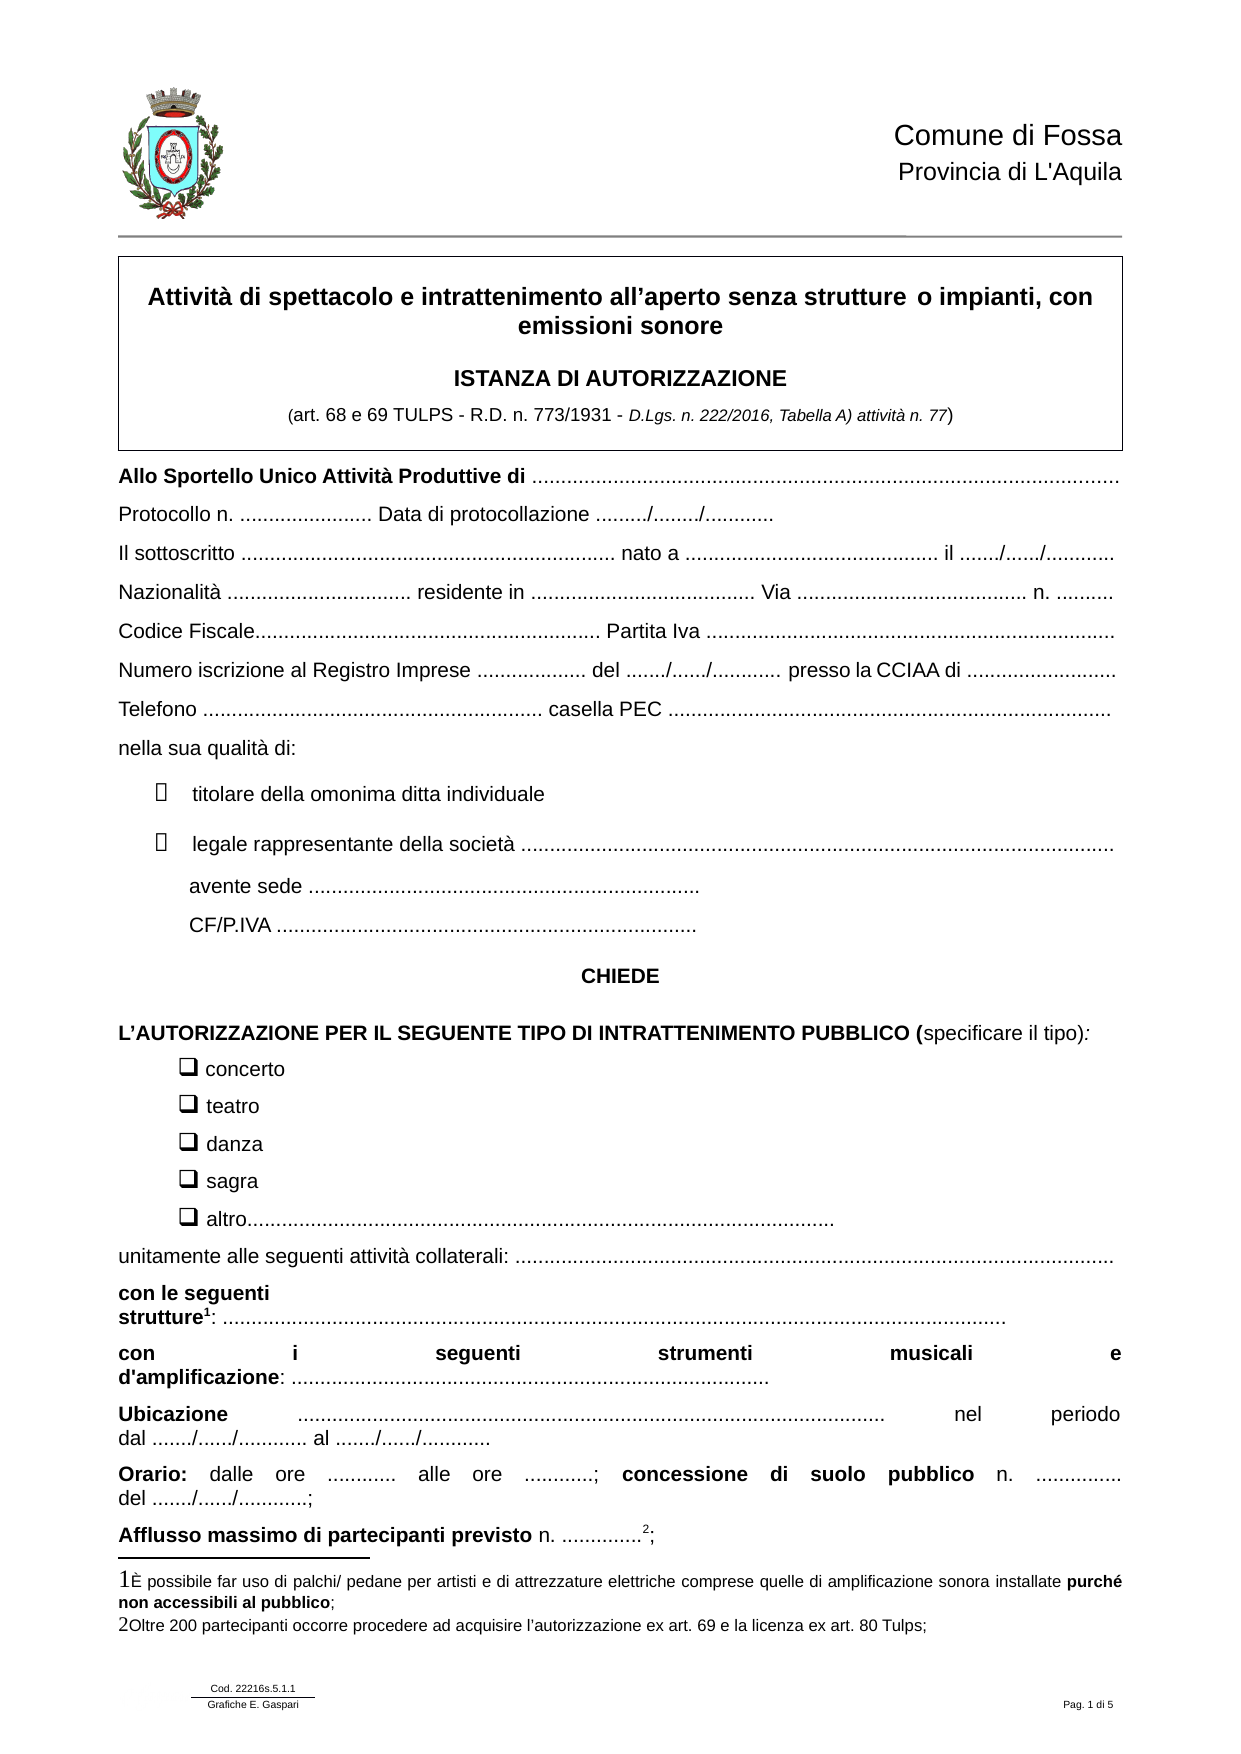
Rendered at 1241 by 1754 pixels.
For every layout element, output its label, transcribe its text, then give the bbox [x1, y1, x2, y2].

table_header Attività di spettacolo e intrattenimento all’aperto senza strutture o impianti, con emissioni sonore ISTANZA DI AUTORIZZAZIONE (art. 68 e 69 TULPS - R.D. n. 773/1931 - D.Lgs. n. 222/2016, Tabella A) attività n. 77) [119, 257, 1122, 450]
text L’AUTORIZZAZIONE PER IL SEGUENTE TIPO DI INTRATTENIMENTO PUBBLICO (specificare il tipo): [118, 1020, 1122, 1044]
text  sagra [177, 1169, 1122, 1194]
text Il sottoscritto ................................................................. nato a ............................................ il ......./....../............ [118, 541, 1122, 565]
text con le seguenti strutture: ........................................................................................................................................ [118, 1281, 1122, 1329]
text  altro...................................................................................................... [177, 1207, 1122, 1232]
text Orario: dalle ore ............ alle ore ............; concessione di suolo pubblico n. ............... del ......./....../............; [118, 1462, 1122, 1510]
text nella sua qualità di: [118, 735, 1122, 759]
text  danza [177, 1132, 1122, 1157]
text CF/P.IVA ......................................................................... [189, 913, 1122, 937]
text Numero iscrizione al Registro Imprese ................... del ......./....../............ presso la CCIAA di .......................... [118, 658, 1122, 682]
text Provincia di L'Aquila [224, 157, 1122, 185]
text con i seguenti strumenti musicali e d'amplificazione: ................................................................................... [118, 1341, 1122, 1389]
text Protocollo n. ....................... Data di protocollazione ........./......../............ [118, 502, 1122, 526]
text Allo Sportello Unico Attività Produttive di [118, 463, 1122, 487]
text CHIEDE [118, 964, 1122, 988]
text  concerto [177, 1057, 1122, 1082]
text Nazionalità ................................ residente in ....................................... Via ........................................ n. .......... [118, 580, 1122, 604]
picture [122, 87, 224, 219]
text Oltre 200 partecipanti occorre procedere ad acquisire l’autorizzazione ex art. 69 e la licenza ex art. 80 Tulps; [118, 1612, 1122, 1636]
text avente sede .................................................................... [189, 874, 1122, 898]
text È possibile far uso di palchi/ pedane per artisti e di attrezzature elettriche comprese quelle di amplificazione sonora installate purché non accessibili al pubblico; [118, 1564, 1122, 1612]
text Afflusso massimo di partecipanti previsto n. ..............; [118, 1522, 1122, 1546]
text  titolare della omonima ditta individuale [153, 774, 1122, 808]
text Telefono ........................................................... casella PEC ............................................................................. [118, 697, 1122, 721]
text unitamente alle seguenti attività collaterali: ........................................................................................................ [118, 1244, 1122, 1268]
text Ubicazione ...................................................................................................... nel periodo dal ......./....../............ al ......./....../............ [118, 1402, 1122, 1449]
text Comune di Fossa [224, 118, 1122, 152]
text  teatro [177, 1094, 1122, 1119]
text Codice Fiscale............................................................ Partita Iva ....................................................................... [118, 619, 1122, 643]
text  legale rappresentante della società ....................................................................................................... [153, 824, 1122, 858]
